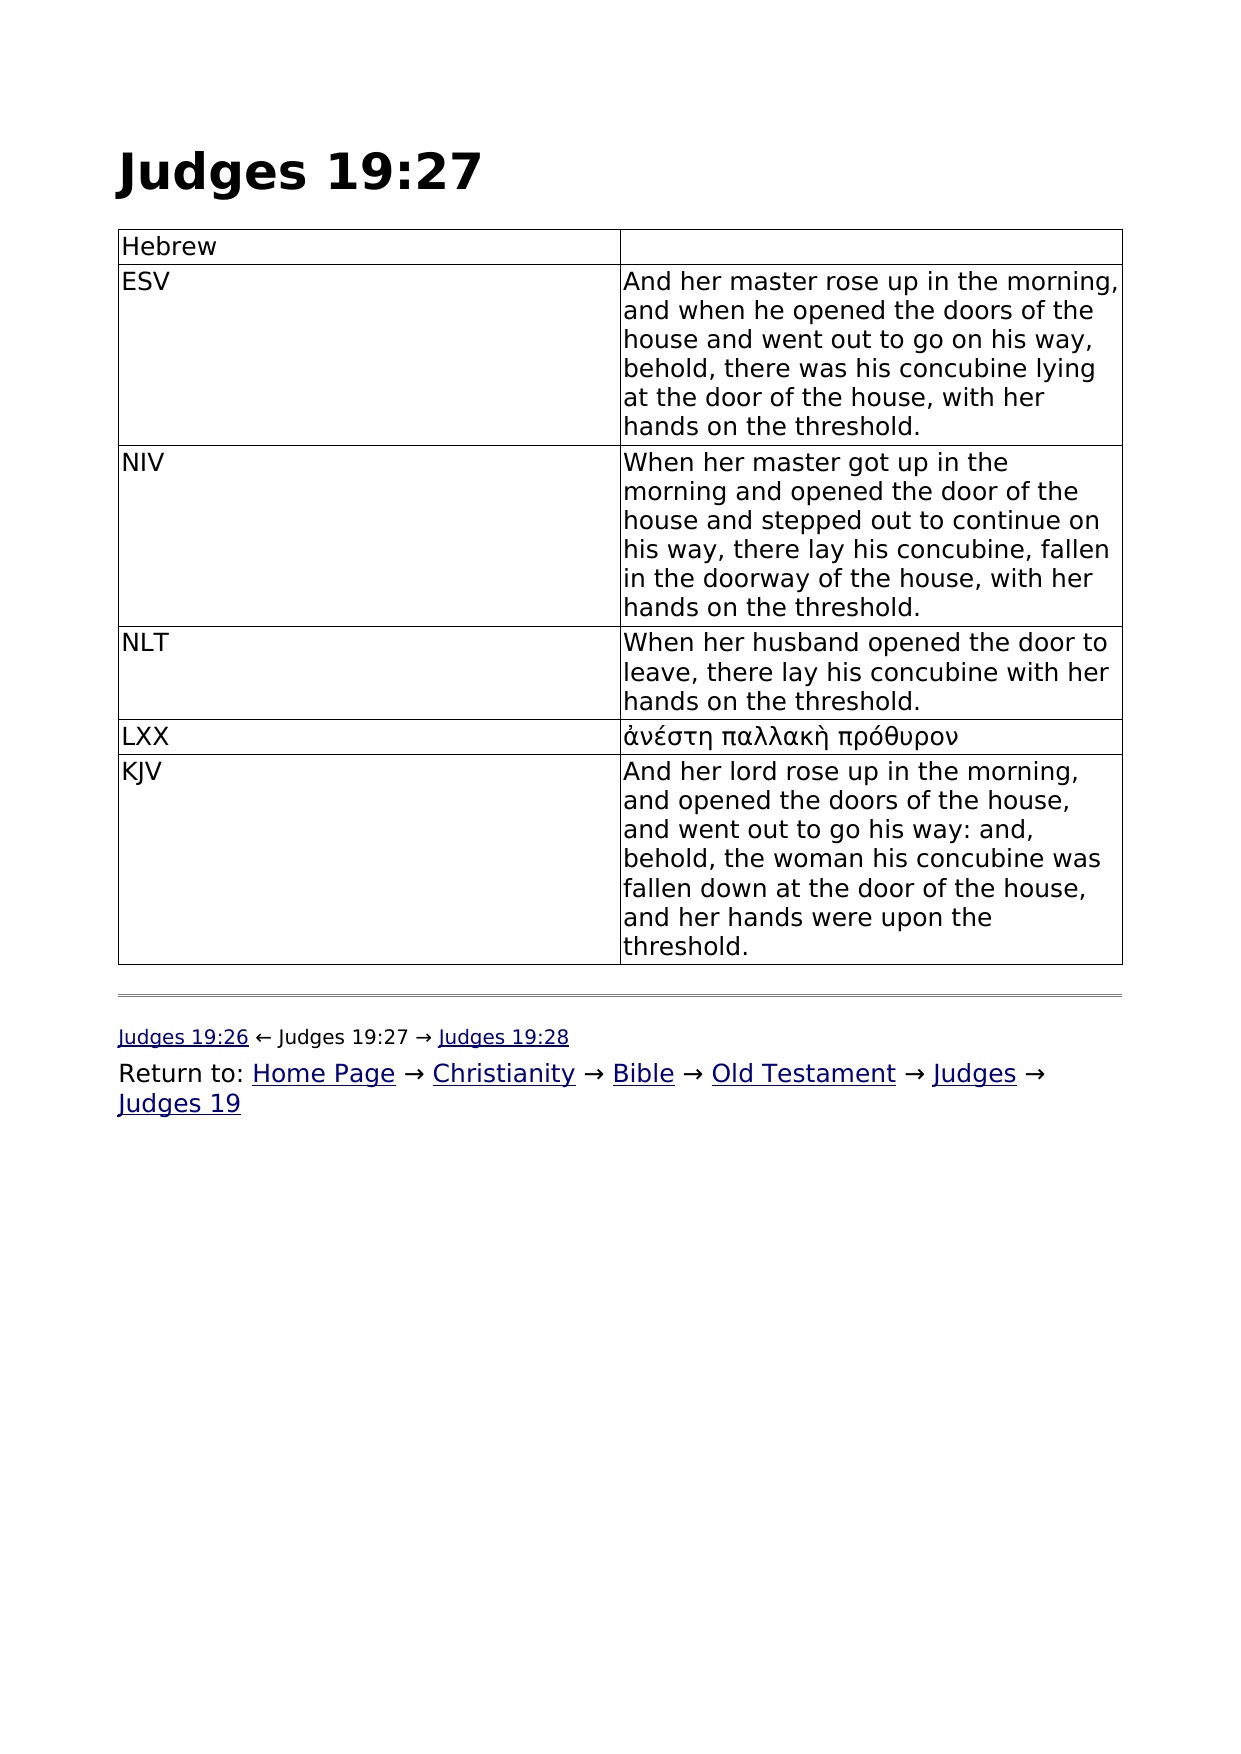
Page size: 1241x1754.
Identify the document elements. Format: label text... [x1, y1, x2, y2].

table_cell NIV [119, 446, 620, 626]
table_cell And her master rose up in the morning, and when he opened the doors of the house and went out to go on his way, behold, there was his concubine lying at the door of the house, with her hands on the threshold. [621, 265, 1122, 445]
table_cell KJV [119, 755, 620, 964]
text Judges 19:26 ← Judges 19:27 → Judges 19:28 [118, 1026, 1122, 1059]
table_header [621, 230, 1122, 264]
table_cell And her lord rose up in the morning, and opened the doors of the house, and went out to go his way: and, behold, the woman his concubine was fallen down at the door of the house, and her hands were upon the threshold. [621, 755, 1122, 964]
table_cell NLT [119, 627, 620, 719]
table_cell ESV [119, 265, 620, 445]
table_cell When her husband opened the door to leave, there lay his concubine with her hands on the threshold. [621, 627, 1122, 719]
table_cell When her master got up in the morning and opened the door of the house and stepped out to continue on his way, there lay his concubine, fallen in the doorway of the house, with her hands on the threshold. [621, 446, 1122, 626]
text Return to: Home Page → Christianity → Bible → Old Testament → Judges → Judges 19 [118, 1059, 1122, 1118]
table_cell ἀνέστη παλλακὴ πρόθυρον [621, 720, 1122, 754]
table_cell LXX [119, 720, 620, 754]
table_header Hebrew [119, 230, 620, 264]
subtitle Judges 19:27 [118, 143, 1122, 201]
